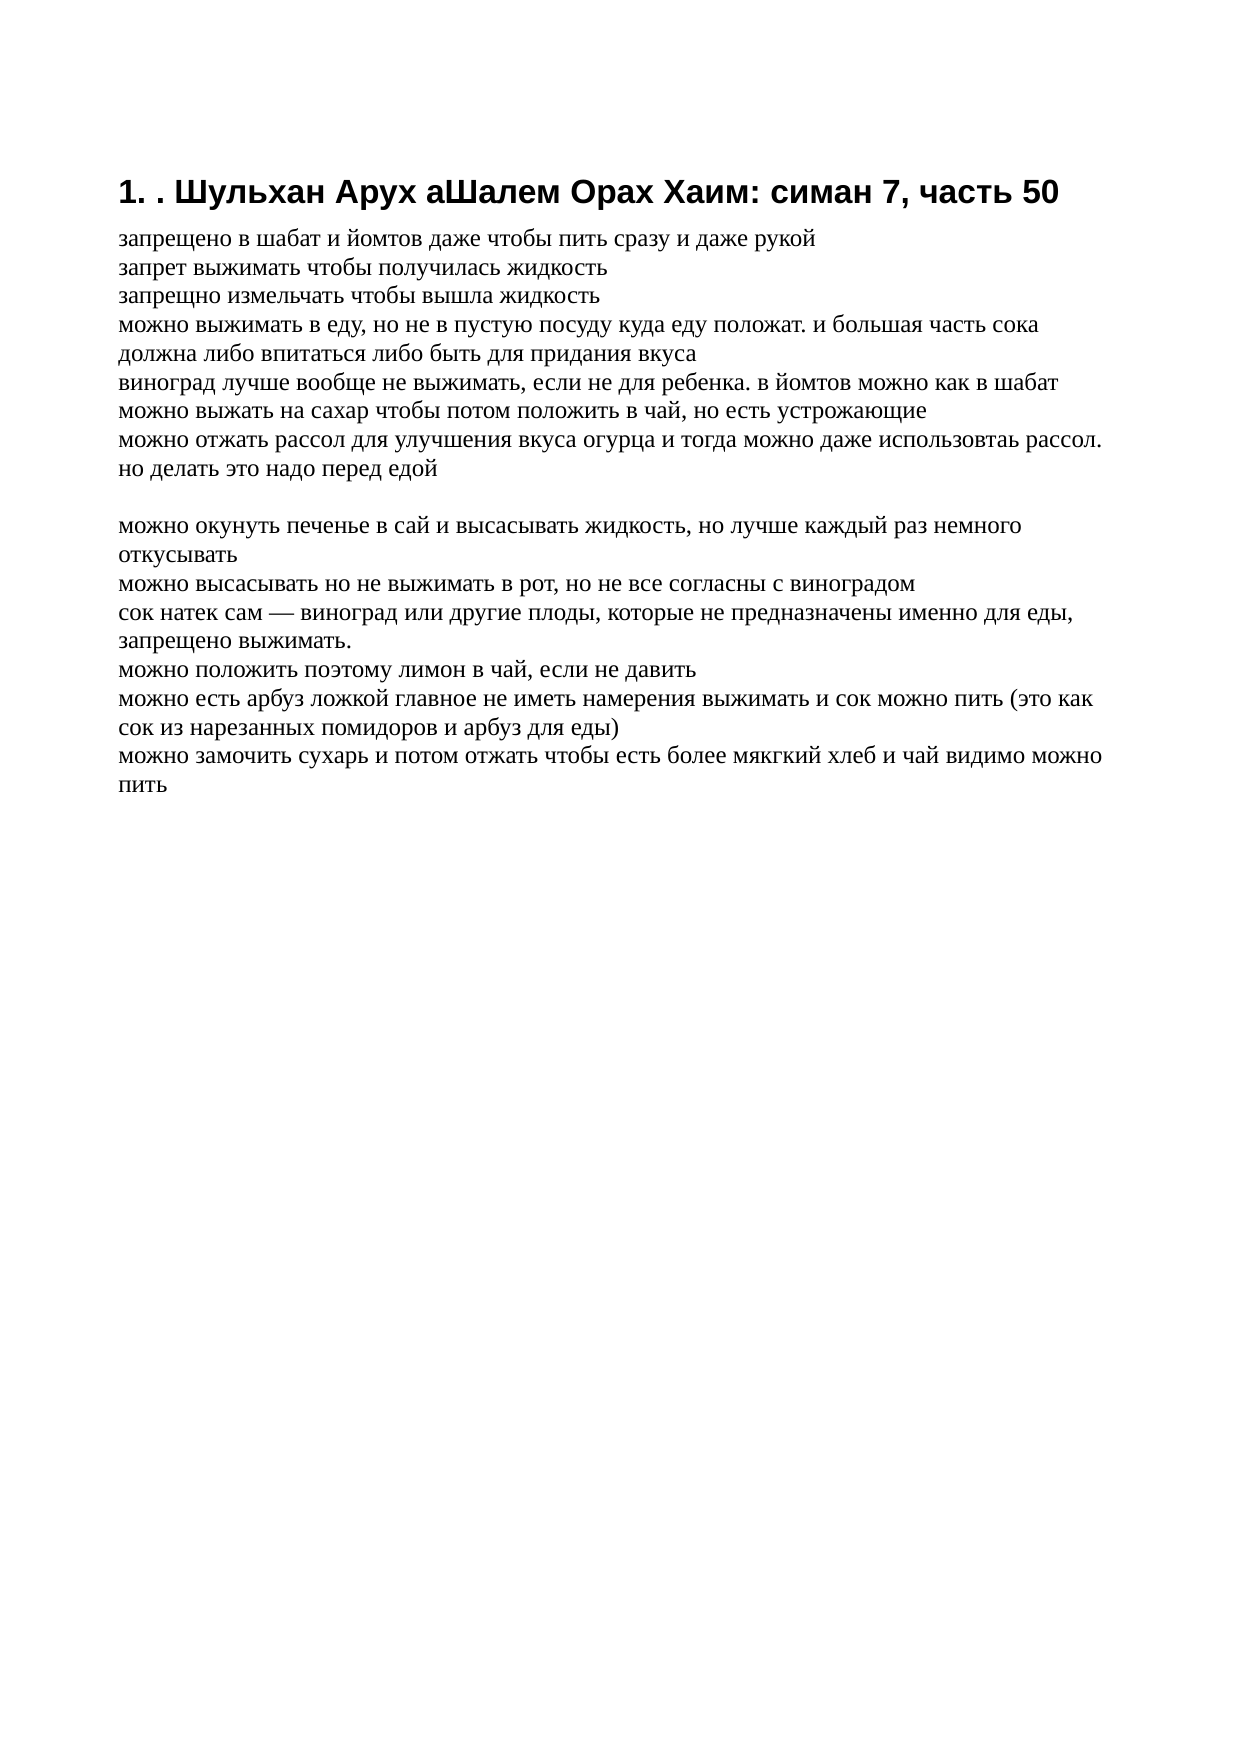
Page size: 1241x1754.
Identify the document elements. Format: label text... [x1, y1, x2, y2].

text можно выжать на сахар чтобы потом положить в чай, но есть устрожающие [118, 348, 1122, 377]
text можно положить поэтому лимон в чай, если не давить [118, 607, 1122, 636]
text можно есть арбуз ложкой главное не иметь намерения выжимать и сок можно пить (это как сок из нарезанных помидоров и арбуз для еды) [118, 636, 1122, 693]
text запрет выжимать чтобы получилась жидкость [118, 204, 1122, 233]
text виноград лучше вообще не выжимать, если не для ребенка. в йомтов можно как в шабат [118, 319, 1122, 348]
text можно высасывать но не выжимать в рот, но не все согласны с виноградом [118, 521, 1122, 549]
text можно отжать рассол для улучшения вкуса огурца и тогда можно даже использовтаь рассол. но делать это надо перед едой [118, 377, 1122, 434]
text сок натек сам — виноград или другие плоды, которые не предназначены именно для еды, запрещено выжимать. [118, 549, 1122, 607]
text можно окунуть печенье в сай и высасывать жидкость, но лучше каждый раз немного откусывать [118, 463, 1122, 521]
subtitle . Шульхан Арух аШалем Орах Хаим: симан 7, часть 50 [118, 147, 1122, 176]
text запрещено в шабат и йомтов даже чтобы пить сразу и даже рукой [118, 176, 1122, 204]
text можно замочить сухарь и потом отжать чтобы есть более мякгкий хлеб и чай видимо можно пить [118, 693, 1122, 751]
text запрещно измельчать чтобы вышла жидкость [118, 233, 1122, 262]
text можно выжимать в еду, но не в пустую посуду куда еду положат. и большая часть сока должна либо впитаться либо быть для придания вкуса [118, 262, 1122, 319]
